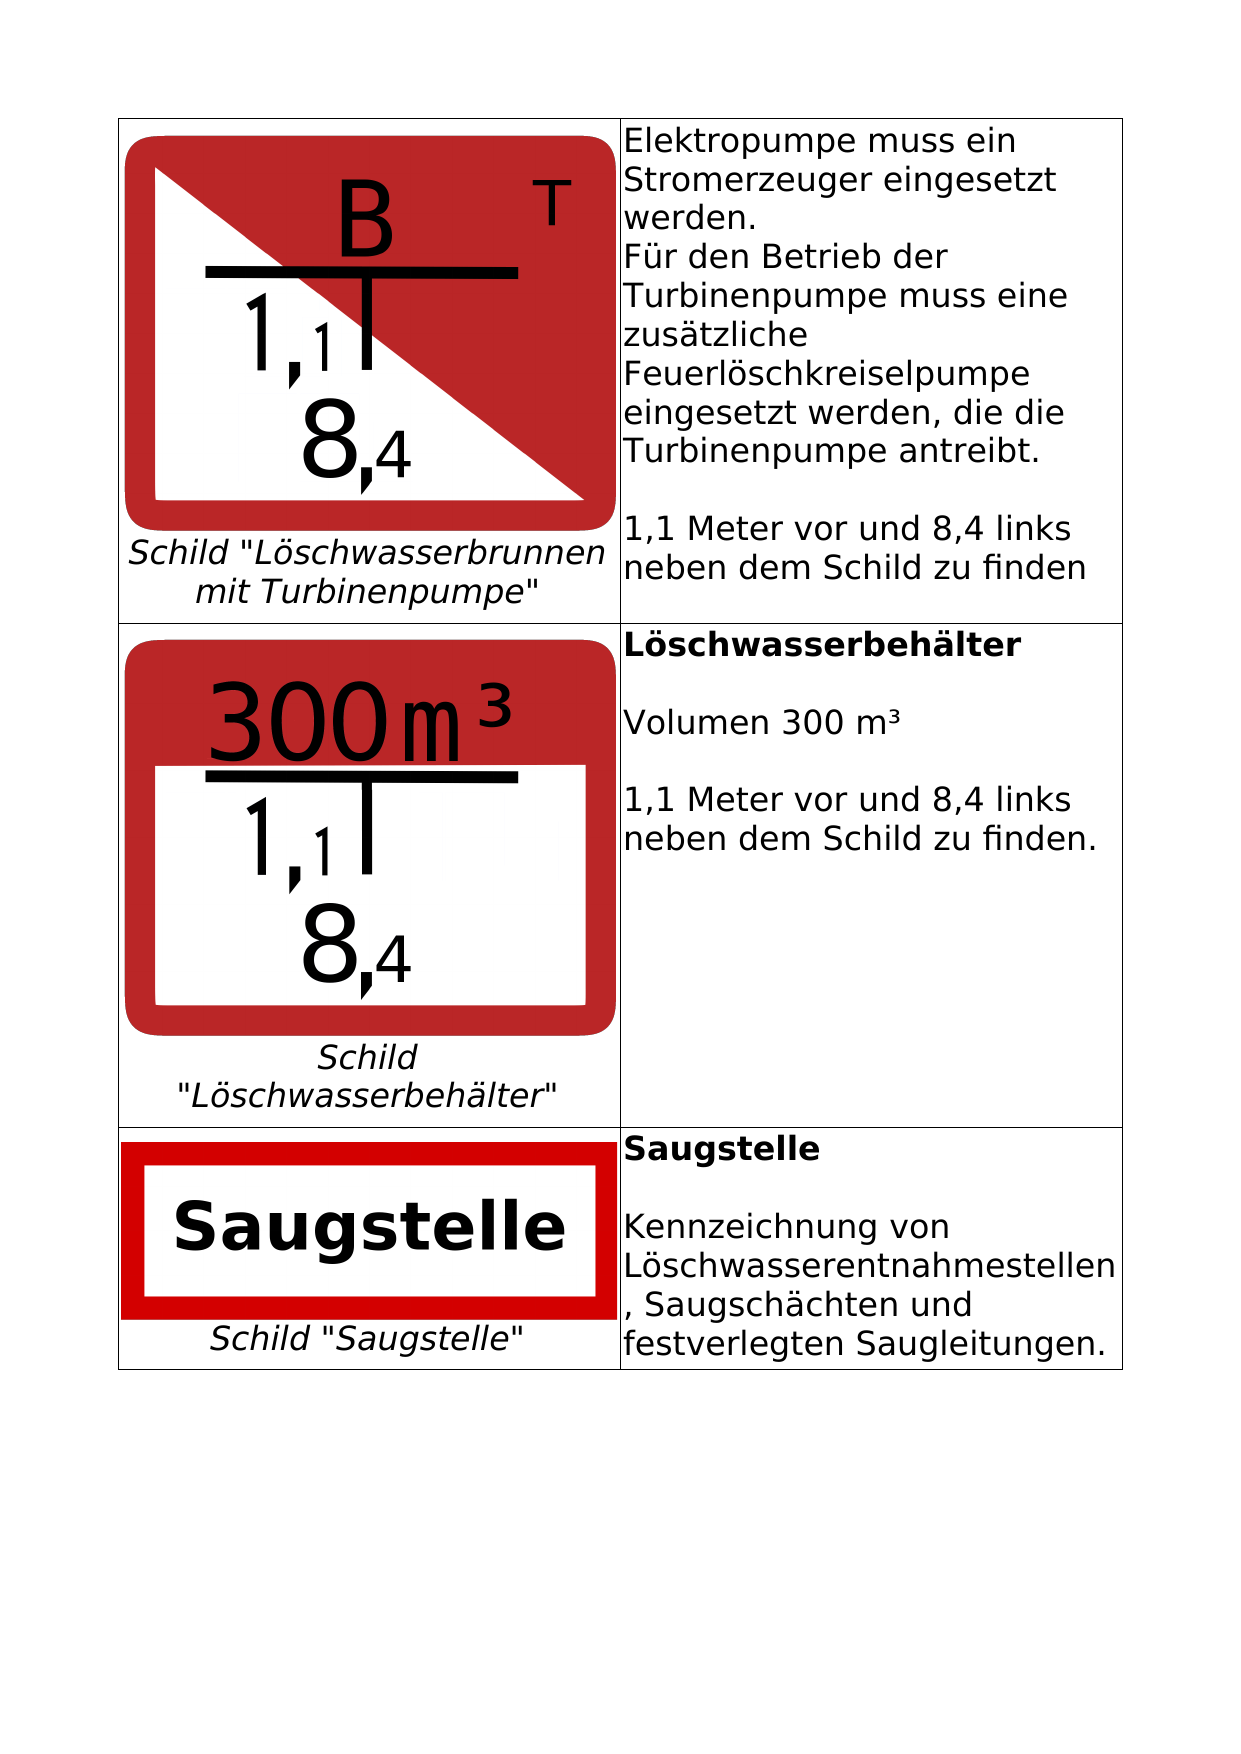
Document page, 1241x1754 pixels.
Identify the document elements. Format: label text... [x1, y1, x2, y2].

table_cell Saugstelle Kennzeichnung von Löschwasserentnahmestellen, Saugschächten und festverlegten Saugleitungen. [621, 1128, 1122, 1369]
table_cell [119, 624, 620, 1127]
picture [121, 133, 618, 534]
picture [121, 1142, 618, 1320]
table_cell [119, 1128, 620, 1369]
table_cell [119, 119, 620, 622]
table_cell Löschwasserbehälter Volumen 300 m³ 1,1 Meter vor und 8,4 links neben dem Schild zu finden. [621, 624, 1122, 1127]
picture [121, 637, 618, 1039]
table_cell Elektropumpe muss ein Stromerzeuger eingesetzt werden. Für den Betrieb der Turbinenpumpe muss eine zusätzliche Feuerlöschkreiselpumpe eingesetzt werden, die die Turbinenpumpe antreibt. 1,1 Meter vor und 8,4 links neben dem Schild zu finden [621, 119, 1122, 622]
